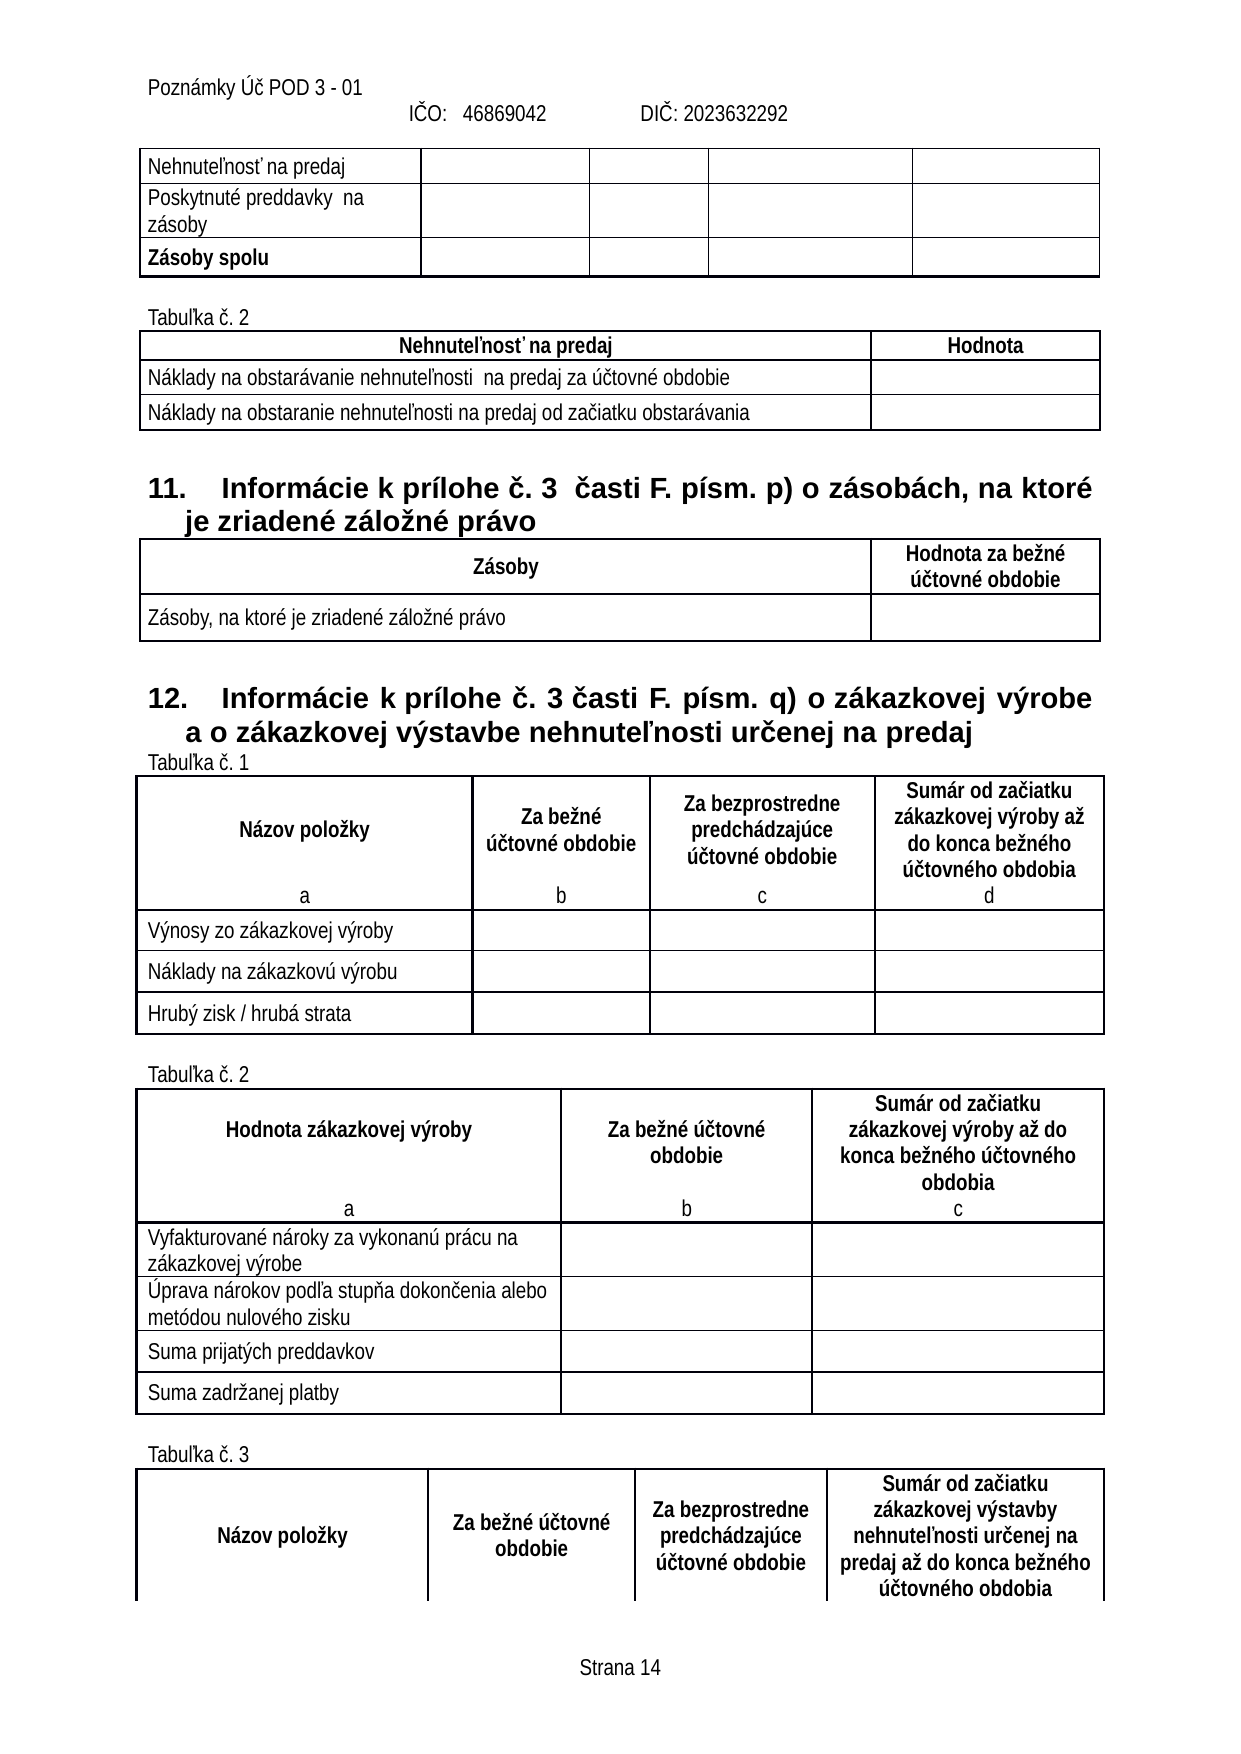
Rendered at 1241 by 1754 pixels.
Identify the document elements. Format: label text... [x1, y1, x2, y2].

table_cell a [138, 883, 471, 909]
text Tabuľka č. 1 [148, 748, 1092, 775]
table_cell [876, 951, 1103, 991]
table_header Sumár od začiatku zákazkovej výstavby nehnuteľnosti určenej na predaj až do konca bežného účtovného obdobia [828, 1470, 1103, 1601]
table_cell Suma zadržanej platby [138, 1373, 560, 1413]
table_cell Náklady na obstarávanie nehnuteľnosti na predaj za účtovné obdobie [141, 361, 870, 394]
table_cell Úprava nárokov podľa stupňa dokončenia alebo metódou nulového zisku [138, 1277, 560, 1330]
text Tabuľka č. 2 [148, 1061, 1092, 1088]
table_cell [913, 238, 1099, 275]
table_header Nehnuteľnosť na predaj [141, 332, 870, 358]
table_header Sumár od začiatku zákazkovej výroby až do konca bežného účtovného obdobia [813, 1090, 1103, 1195]
table_cell [813, 1277, 1103, 1330]
table_cell [562, 1224, 811, 1276]
table_cell Hrubý zisk / hrubá strata [138, 993, 471, 1033]
table_cell Zásoby spolu [141, 238, 420, 275]
table_cell [590, 184, 708, 237]
table_cell [872, 595, 1099, 640]
table_cell c [651, 883, 874, 909]
table_cell [709, 149, 912, 183]
table_header Zásoby [141, 540, 870, 593]
text Tabuľka č. 2 [148, 304, 1092, 330]
title Informácie k prílohe č. 3 časti F. písm. q) o zákazkovej výrobe a o zákazkovej výstavbe nehnuteľnosti určenej na predaj [148, 681, 1092, 748]
table_cell a [138, 1195, 560, 1221]
table_cell [422, 184, 589, 237]
table_cell b [474, 883, 649, 909]
table_cell [651, 993, 874, 1033]
table_cell [709, 184, 912, 237]
table_cell [872, 361, 1099, 394]
table_cell Zásoby, na ktoré je zriadené záložné právo [141, 595, 870, 640]
table_cell [474, 911, 649, 950]
table_header Za bezprostredne predchádzajúce účtovné obdobie [651, 777, 874, 882]
table_cell [562, 1277, 811, 1330]
table_header Za bežné účtovné obdobie [429, 1470, 634, 1601]
table_cell Poskytnuté preddavky na zásoby [141, 184, 420, 237]
table_header Názov položky [138, 1470, 427, 1601]
text Tabuľka č. 3 [148, 1441, 1092, 1467]
table_cell Vyfakturované nároky za vykonanú prácu na zákazkovej výrobe [138, 1224, 560, 1276]
table_header Za bežné účtovné obdobie [562, 1090, 811, 1195]
table_cell [422, 149, 589, 183]
table_cell [709, 238, 912, 275]
table_header Za bežné účtovné obdobie [474, 777, 649, 882]
table_cell [651, 951, 874, 991]
table_cell Suma prijatých preddavkov [138, 1331, 560, 1371]
table_cell [813, 1224, 1103, 1276]
table_cell [813, 1331, 1103, 1371]
table_cell [913, 149, 1099, 183]
title Informácie k prílohe č. 3 časti F. písm. p) o zásobách, na ktoré je zriadené záložné právo [148, 471, 1092, 538]
table_cell [813, 1373, 1103, 1413]
table_cell Náklady na zákazkovú výrobu [138, 951, 471, 991]
table_cell b [562, 1195, 811, 1221]
table_cell Náklady na obstaranie nehnuteľnosti na predaj od začiatku obstarávania [141, 395, 870, 429]
table_cell [590, 238, 708, 275]
table_header Za bezprostredne predchádzajúce účtovné obdobie [636, 1470, 826, 1601]
table_cell [422, 238, 589, 275]
table_cell Nehnuteľnosť na predaj [141, 149, 420, 183]
table_cell [590, 149, 708, 183]
table_header Hodnota [872, 332, 1099, 358]
table_cell [562, 1331, 811, 1371]
table_header Hodnota zákazkovej výroby [138, 1090, 560, 1195]
table_cell [651, 911, 874, 950]
table_cell [872, 395, 1099, 429]
table_cell [474, 951, 649, 991]
table_cell [562, 1373, 811, 1413]
table_header Sumár od začiatku zákazkovej výroby až do konca bežného účtovného obdobia [876, 777, 1103, 882]
table_cell [474, 993, 649, 1033]
table_cell [913, 184, 1099, 237]
table_cell Výnosy zo zákazkovej výroby [138, 911, 471, 950]
table_cell d [876, 883, 1103, 909]
table_header Názov položky [138, 777, 471, 882]
table_cell [876, 911, 1103, 950]
table_header Hodnota za bežné účtovné obdobie [872, 540, 1099, 593]
table_cell c [813, 1195, 1103, 1221]
table_cell [876, 993, 1103, 1033]
